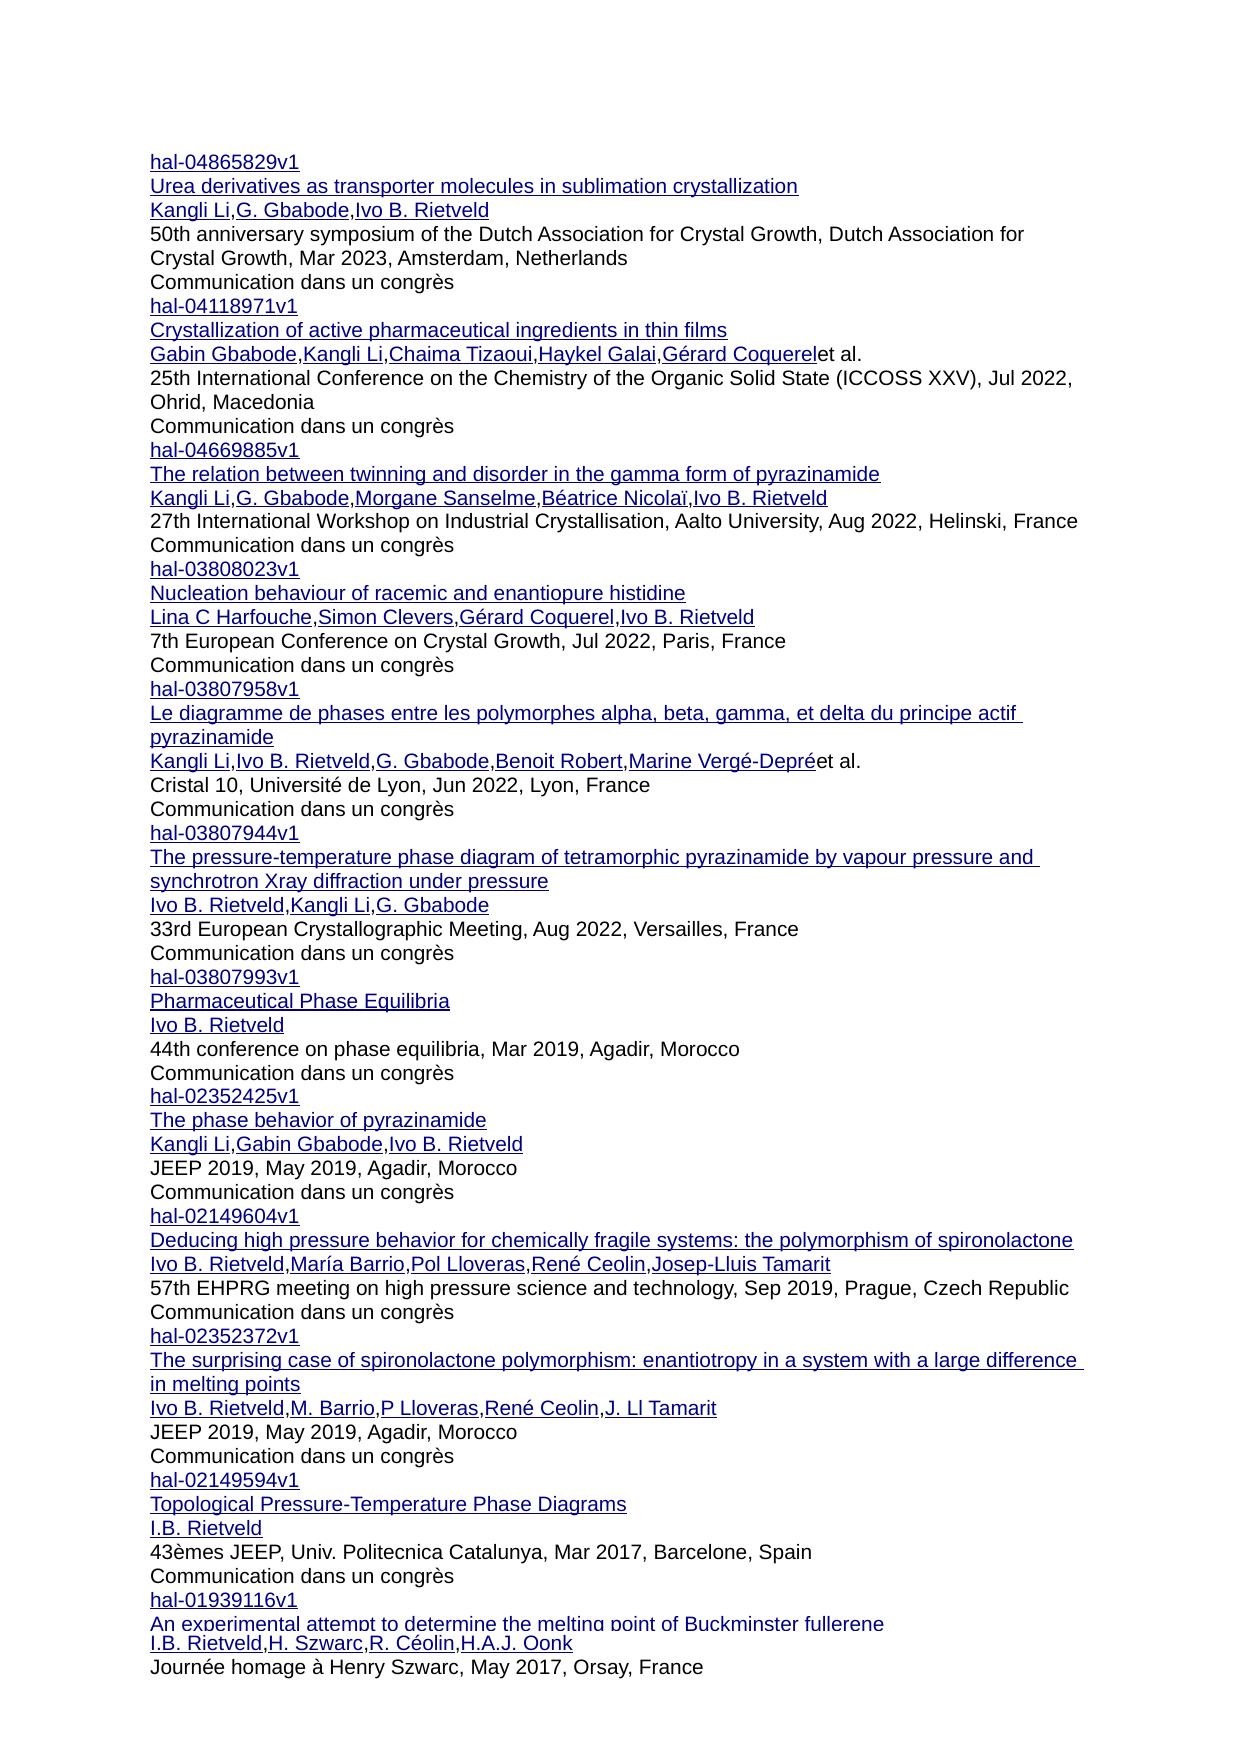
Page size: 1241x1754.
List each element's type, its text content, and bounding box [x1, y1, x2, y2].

table_cell The phase behavior of pyrazinamide Kangli Li,Gabin Gbabode,Ivo B. Rietveld JEEP 2019, May 2019, Agadir, Morocco Communication dans un congrès hal-02149604v1 [150, 1108, 1090, 1228]
table_cell Pharmaceutical Phase Equilibria Ivo B. Rietveld 44th conference on phase equilibria, Mar 2019, Agadir, Morocco Communication dans un congrès hal-02352425v1 [150, 989, 1090, 1108]
table_cell The pressure-temperature phase diagram of tetramorphic pyrazinamide by vapour pressure and synchrotron Xray diffraction under pressure Ivo B. Rietveld,Kangli Li,G. Gbabode 33rd European Crystallographic Meeting, Aug 2022, Versailles, France Communication dans un congrès hal-03807993v1 [150, 845, 1090, 988]
table_cell Urea derivatives as transporter molecules in sublimation crystallization Kangli Li,G. Gbabode,Ivo B. Rietveld 50th anniversary symposium of the Dutch Association for Crystal Growth, Dutch Association for Crystal Growth, Mar 2023, Amsterdam, Netherlands Communication dans un congrès hal-04118971v1 [150, 174, 1090, 318]
table_cell Le diagramme de phases entre les polymorphes alpha, beta, gamma, et delta du principe actif pyrazinamide Kangli Li,Ivo B. Rietveld,G. Gbabode,Benoit Robert,Marine Vergé-Depréet al. Cristal 10, Université de Lyon, Jun 2022, Lyon, France Communication dans un congrès hal-03807944v1 [150, 701, 1090, 845]
table_cell The relation between twinning and disorder in the gamma form of pyrazinamide Kangli Li,G. Gbabode,Morgane Sanselme,Béatrice Nicolaï,Ivo B. Rietveld 27th International Workshop on Industrial Crystallisation, Aalto University, Aug 2022, Helinski, France Communication dans un congrès hal-03808023v1 [150, 461, 1090, 581]
table_cell Deducing high pressure behavior for chemically fragile systems: the polymorphism of spironolactone Ivo B. Rietveld,María Barrio,Pol Lloveras,René Ceolin,Josep-Lluis Tamarit 57th EHPRG meeting on high pressure science and technology, Sep 2019, Prague, Czech Republic Communication dans un congrès hal-02352372v1 [150, 1228, 1090, 1348]
table_cell An experimental attempt to determine the melting point of Buckminster fullerene I.B. Rietveld,H. Szwarc,R. Céolin,H.A.J. Oonk Journée homage à Henry Szwarc, May 2017, Orsay, France [150, 1611, 1090, 1679]
table_cell Nucleation behaviour of racemic and enantiopure histidine Lina C Harfouche,Simon Clevers,Gérard Coquerel,Ivo B. Rietveld 7th European Conference on Crystal Growth, Jul 2022, Paris, France Communication dans un congrès hal-03807958v1 [150, 581, 1090, 701]
table_cell Topological Pressure-Temperature Phase Diagrams I.B. Rietveld 43èmes JEEP, Univ. Politecnica Catalunya, Mar 2017, Barcelone, Spain Communication dans un congrès hal-01939116v1 [150, 1492, 1090, 1611]
table_cell The surprising case of spironolactone polymorphism: enantiotropy in a system with a large difference in melting points Ivo B. Rietveld,M. Barrio,P Lloveras,René Ceolin,J. Ll Tamarit JEEP 2019, May 2019, Agadir, Morocco Communication dans un congrès hal-02149594v1 [150, 1348, 1090, 1492]
table_cell hal-04865829v1 [150, 150, 1090, 174]
table_cell Crystallization of active pharmaceutical ingredients in thin films Gabin Gbabode,Kangli Li,Chaima Tizaoui,Haykel Galai,Gérard Coquerelet al. 25th International Conference on the Chemistry of the Organic Solid State (ICCOSS XXV), Jul 2022, Ohrid, Macedonia Communication dans un congrès hal-04669885v1 [150, 318, 1090, 461]
